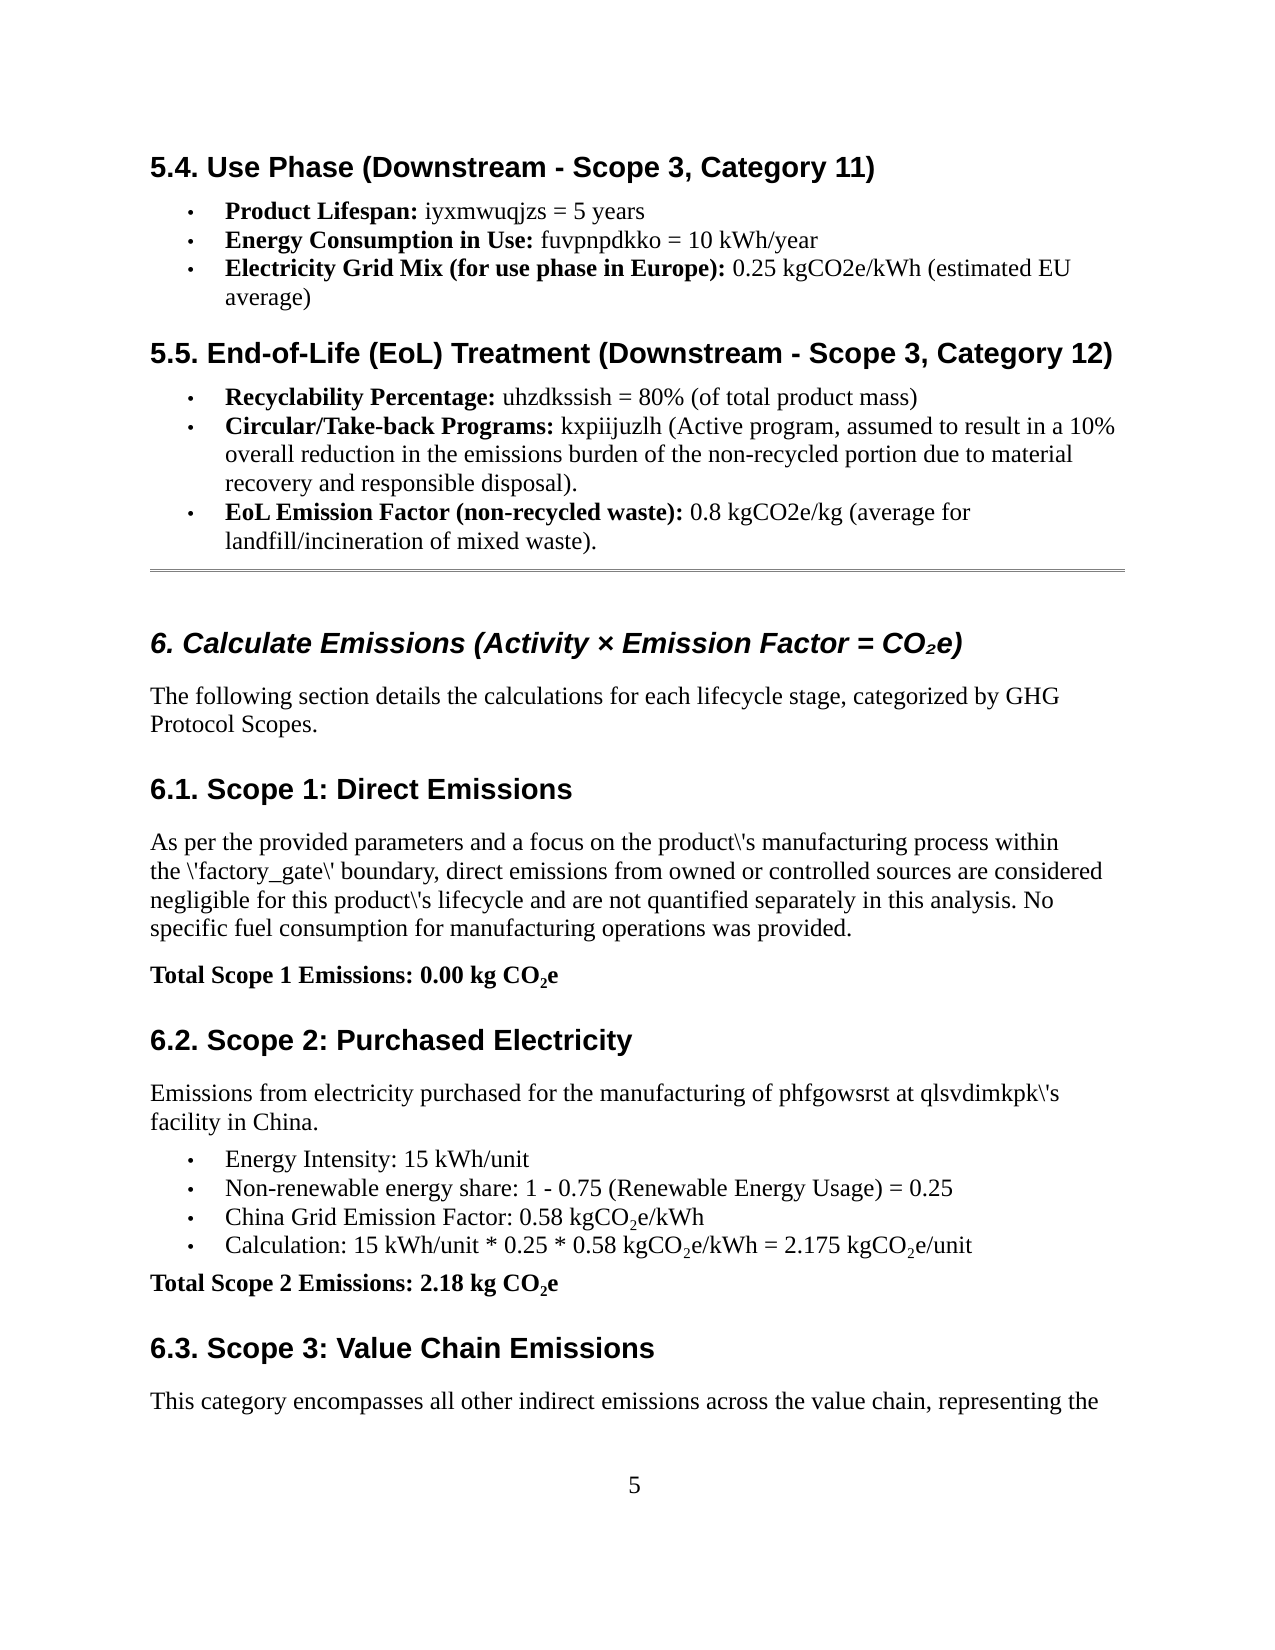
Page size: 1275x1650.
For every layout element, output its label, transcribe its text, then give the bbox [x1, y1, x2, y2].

list Recyclability Percentage: uhzdkssish = 80% (of total product mass) [187, 382, 1125, 411]
subtitle 5.5. End-of-Life (EoL) Treatment (Downstream - Scope 3, Category 12) [150, 336, 1125, 369]
text This category encompasses all other indirect emissions across the value chain, representing the [150, 1386, 1125, 1415]
subtitle 6.3. Scope 3: Value Chain Emissions [150, 1331, 1125, 1364]
subtitle 6. Calculate Emissions (Activity × Emission Factor = CO₂e) [150, 626, 1125, 659]
subtitle 6.1. Scope 1: Direct Emissions [150, 772, 1125, 806]
text Total Scope 1 Emissions: 0.00 kg CO₂e [150, 960, 1125, 989]
text As per the provided parameters and a focus on the product\'s manufacturing process within the \'factory_gate\' boundary, direct emissions from owned or controlled sources are considered negligible for this product\'s lifecycle and are not quantified separately in this analysis. No specific fuel consumption for manufacturing operations was provided. [150, 827, 1125, 942]
list Calculation: 15 kWh/unit * 0.25 * 0.58 kgCO₂e/kWh = 2.175 kgCO₂e/unit [187, 1231, 1125, 1259]
list Energy Intensity: 15 kWh/unit [187, 1144, 1125, 1173]
text Emissions from electricity purchased for the manufacturing of phfgowsrst at qlsvdimkpk\'s facility in China. [150, 1078, 1125, 1135]
list Energy Consumption in Use: fuvpnpdkko = 10 kWh/year [187, 225, 1125, 253]
list Non-renewable energy share: 1 - 0.75 (Renewable Energy Usage) = 0.25 [187, 1173, 1125, 1202]
list Circular/Take-back Programs: kxpiijuzlh (Active program, assumed to result in a 10% overall reduction in the emissions burden of the non-recycled portion due to material recovery and responsible disposal). [187, 411, 1125, 497]
list Electricity Grid Mix (for use phase in Europe): 0.25 kgCO2e/kWh (estimated EU average) [187, 253, 1125, 311]
list EoL Emission Factor (non-recycled waste): 0.8 kgCO2e/kg (average for landfill/incineration of mixed waste). [187, 497, 1125, 554]
subtitle 6.2. Scope 2: Purchased Electricity [150, 1023, 1125, 1056]
list Product Lifespan: iyxmwuqjzs = 5 years [187, 196, 1125, 225]
subtitle 5.4. Use Phase (Downstream - Scope 3, Category 11) [150, 150, 1125, 183]
list China Grid Emission Factor: 0.58 kgCO₂e/kWh [187, 1202, 1125, 1231]
text Total Scope 2 Emissions: 2.18 kg CO₂e [150, 1268, 1125, 1297]
text The following section details the calculations for each lifecycle stage, categorized by GHG Protocol Scopes. [150, 681, 1125, 738]
